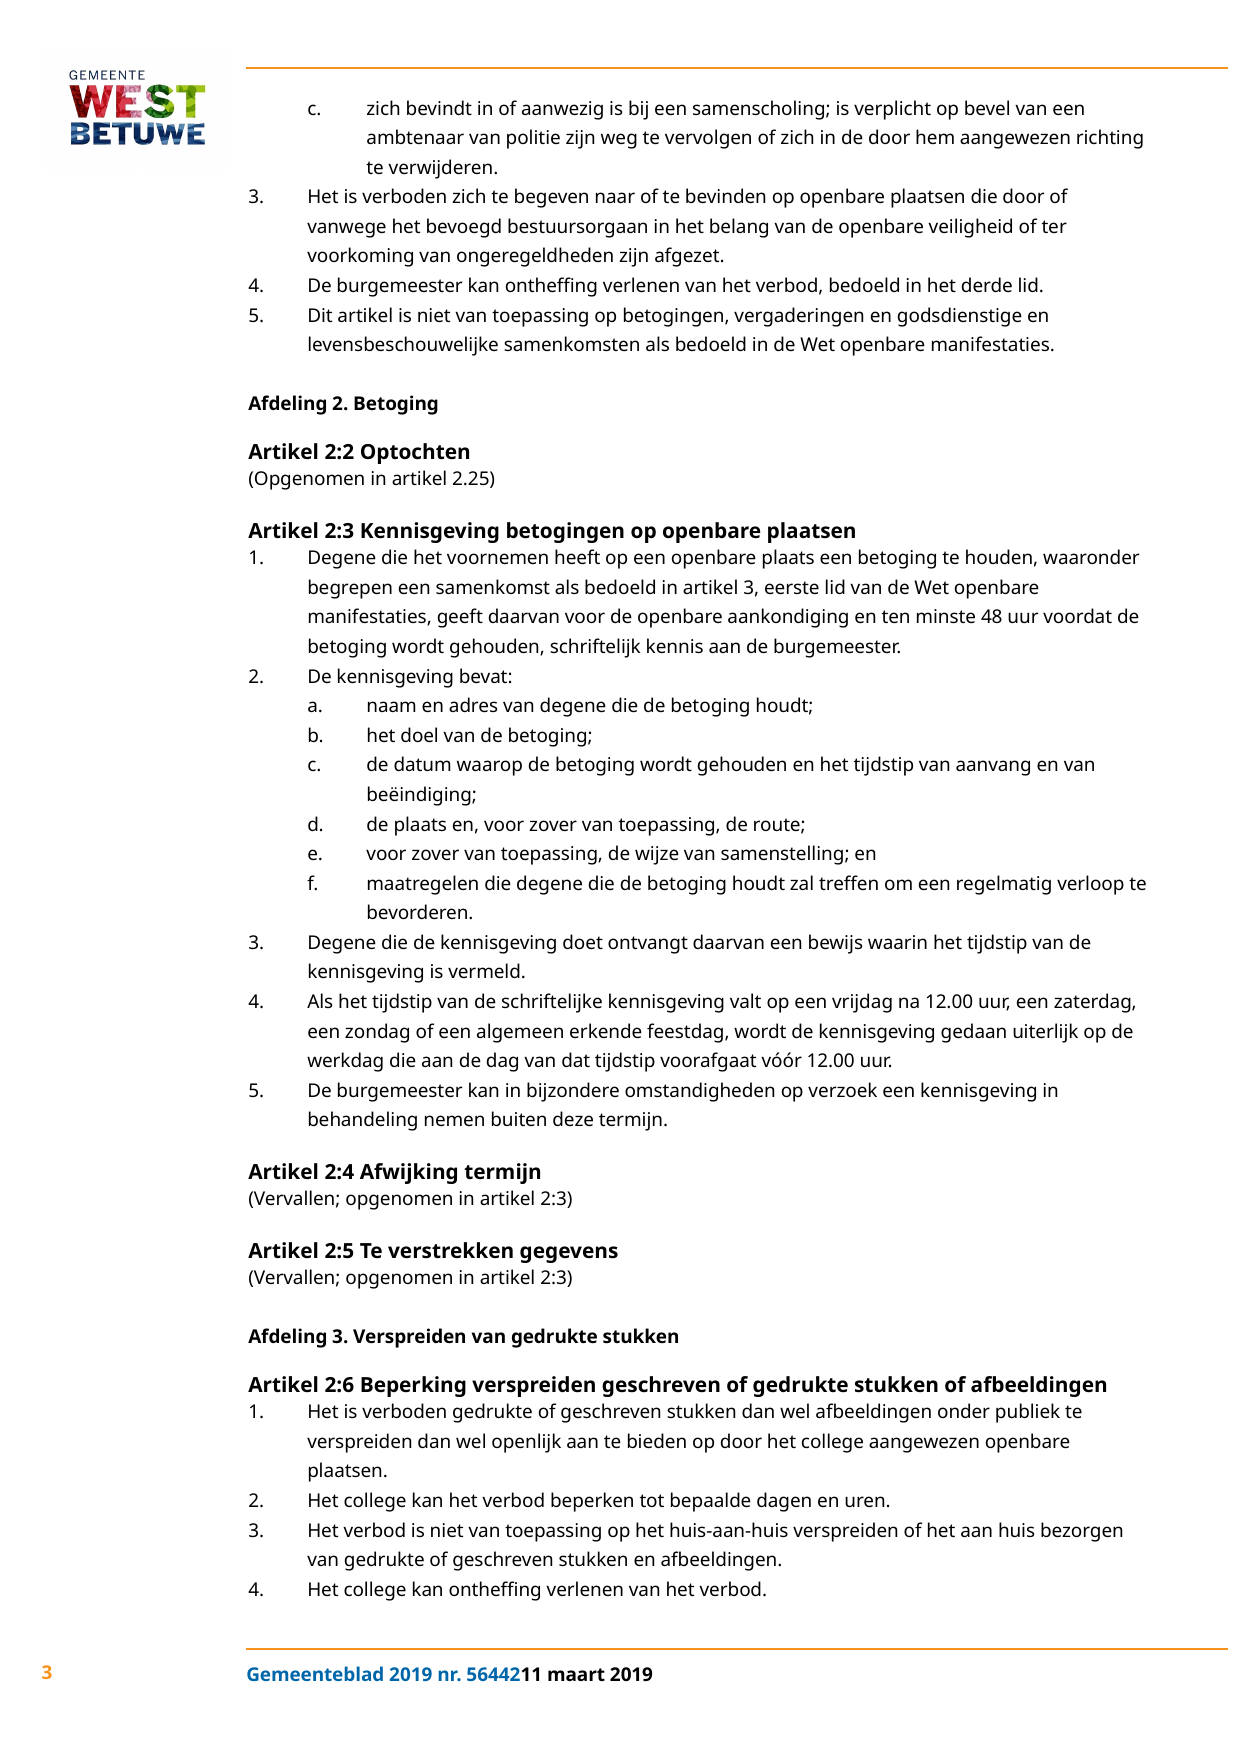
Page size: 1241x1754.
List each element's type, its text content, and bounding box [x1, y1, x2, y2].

text (Vervallen; opgenomen in artikel 2:3) [248, 1264, 1152, 1290]
list Het college kan het verbod beperken tot bepaalde dagen en uren. [248, 1487, 1152, 1513]
text Artikel 2:6 Beperking verspreiden geschreven of gedrukte stukken of afbeeldingen [248, 1370, 1152, 1398]
list De kennisgeving bevat: [248, 663, 1152, 688]
text (Opgenomen in artikel 2.25) [248, 466, 1152, 491]
list Als het tijdstip van de schriftelijke kennisgeving valt op een vrijdag na 12.00 uur, een zaterdag, een zondag of een algemeen erkende feestdag, wordt de kennisgeving gedaan uiterlijk op de werkdag die aan de dag van dat tijdstip voorafgaat vóór 12.00 uur. [248, 988, 1152, 1073]
list maatregelen die degene die de betoging houdt zal treffen om een regelmatig verloop te bevorderen. [307, 870, 1152, 925]
list zich bevindt in of aanwezig is bij een samenscholing; is verplicht op bevel van een ambtenaar van politie zijn weg te vervolgen of zich in de door hem aangewezen richting te verwijderen. [307, 95, 1152, 180]
list Degene die het voornemen heeft op een openbare plaats een betoging te houden, waaronder begrepen een samenkomst als bedoeld in artikel 3, eerste lid van de Wet openbare manifestaties, geeft daarvan voor de openbare aankondiging en ten minste 48 uur voordat de betoging wordt gehouden, schriftelijk kennis aan de burgemeester. [248, 544, 1152, 659]
text Artikel 2:2 Optochten [248, 437, 1152, 466]
list De burgemeester kan ontheffing verlenen van het verbod, bedoeld in het derde lid. [248, 272, 1152, 298]
picture [41, 47, 231, 172]
list de plaats en, voor zover van toepassing, de route; [307, 811, 1152, 836]
list Dit artikel is niet van toepassing op betogingen, vergaderingen en godsdienstige en levensbeschouwelijke samenkomsten als bedoeld in de Wet openbare manifestaties. [248, 302, 1152, 357]
list Het college kan ontheffing verlenen van het verbod. [248, 1576, 1152, 1602]
text (Vervallen; opgenomen in artikel 2:3) [248, 1185, 1152, 1211]
text Artikel 2:5 Te verstrekken gegevens [248, 1236, 1152, 1264]
text Afdeling 3. Verspreiden van gedrukte stukken [248, 1323, 1152, 1349]
text Artikel 2:3 Kennisgeving betogingen op openbare plaatsen [248, 516, 1152, 544]
list de datum waarop de betoging wordt gehouden en het tijdstip van aanvang en van beëindiging; [307, 752, 1152, 807]
list Degene die de kennisgeving doet ontvangt daarvan een bewijs waarin het tijdstip van de kennisgeving is vermeld. [248, 929, 1152, 984]
text Afdeling 2. Betoging [248, 391, 1152, 416]
list het doel van de betoging; [307, 722, 1152, 748]
list Het verbod is niet van toepassing op het huis-aan-huis verspreiden of het aan huis bezorgen van gedrukte of geschreven stukken en afbeeldingen. [248, 1517, 1152, 1572]
list Het is verboden zich te begeven naar of te bevinden op openbare plaatsen die door of vanwege het bevoegd bestuursorgaan in het belang van de openbare veiligheid of ter voorkoming van ongeregeldheden zijn afgezet. [248, 183, 1152, 268]
list naam en adres van degene die de betoging houdt; [307, 692, 1152, 718]
list Het is verboden gedrukte of geschreven stukken dan wel afbeeldingen onder publiek te verspreiden dan wel openlijk aan te bieden op door het college aangewezen openbare plaatsen. [248, 1398, 1152, 1483]
list voor zover van toepassing, de wijze van samenstelling; en [307, 840, 1152, 866]
list De burgemeester kan in bijzondere omstandigheden op verzoek een kennisgeving in behandeling nemen buiten deze termijn. [248, 1077, 1152, 1132]
text Artikel 2:4 Afwijking termijn [248, 1157, 1152, 1185]
